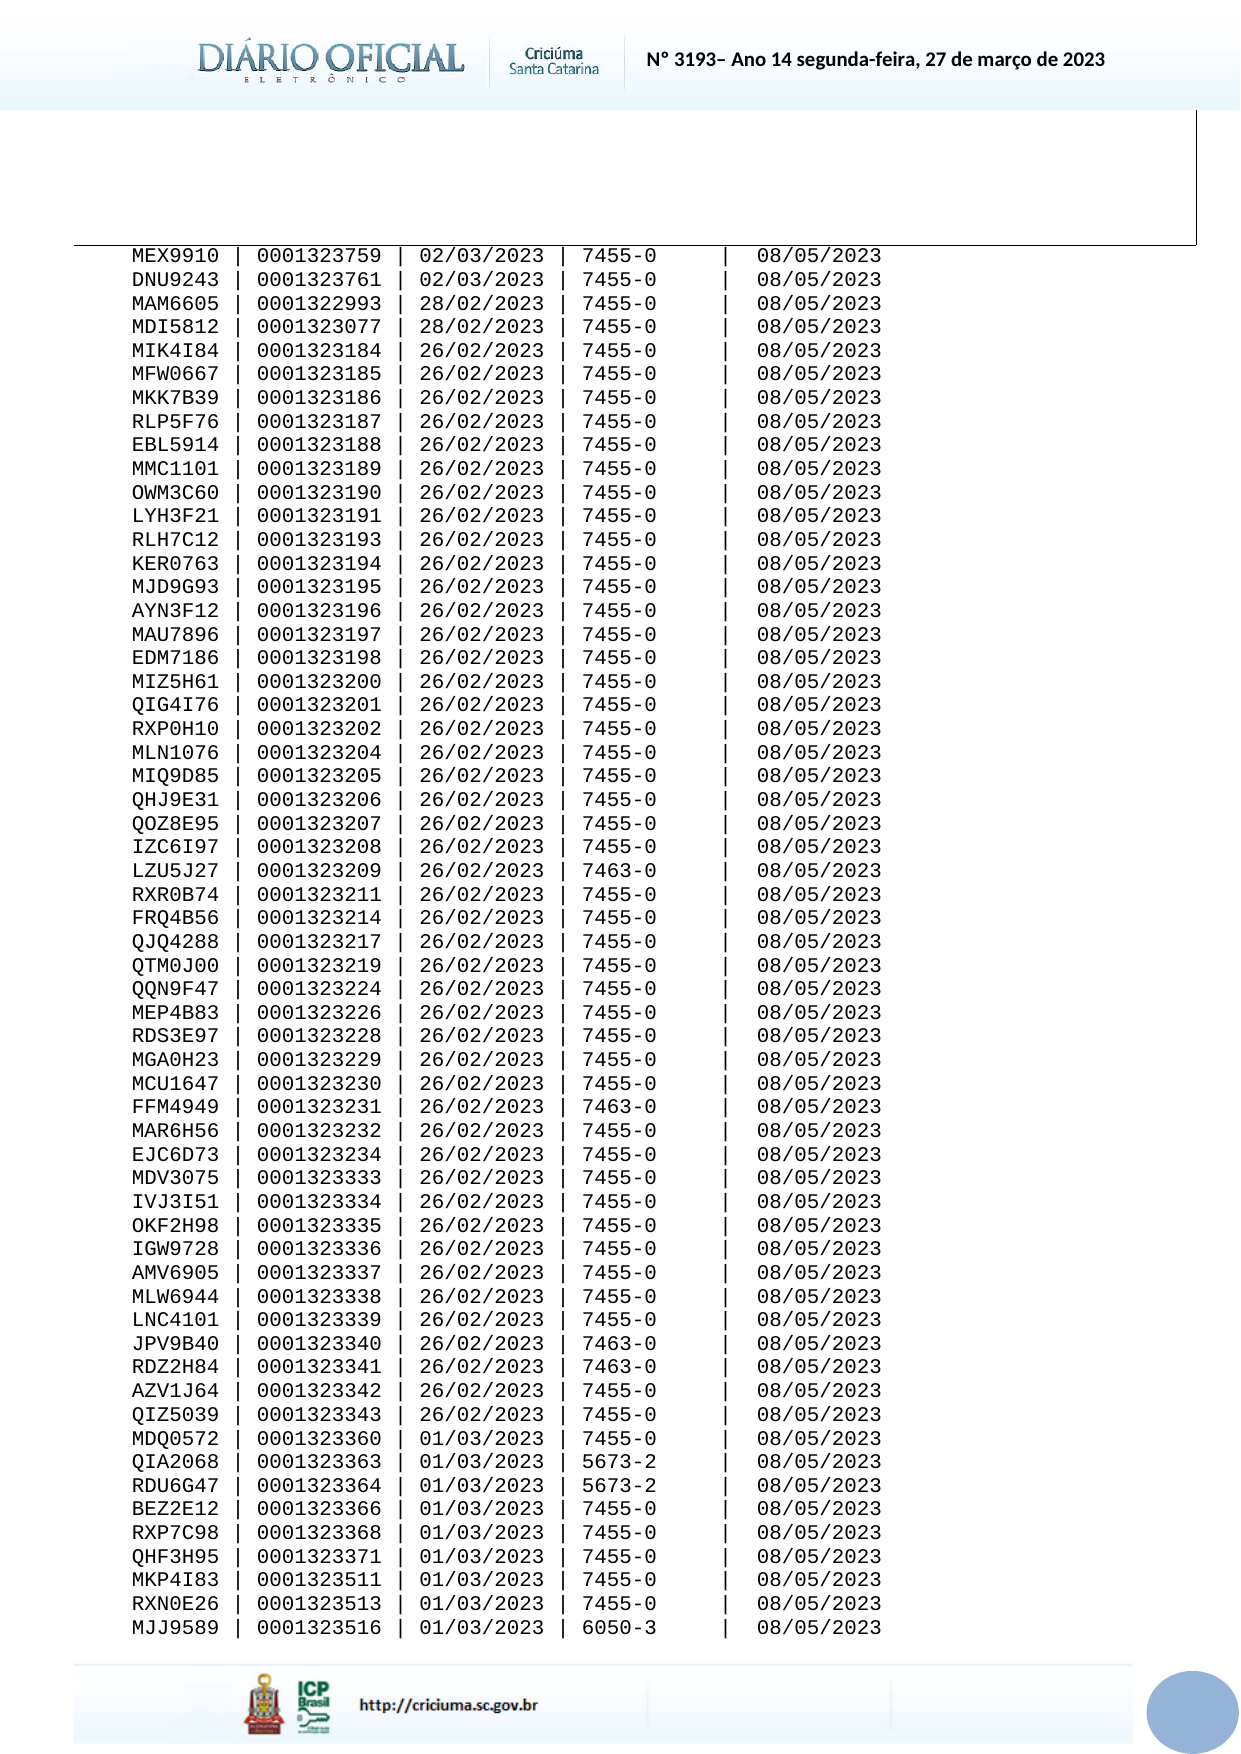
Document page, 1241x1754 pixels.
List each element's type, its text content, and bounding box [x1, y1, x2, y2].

text MKP4I83 | 0001323511 | 01/03/2023 | 7455-0 | 08/05/2023 [44, 1569, 1196, 1593]
text OKF2H98 | 0001323335 | 26/02/2023 | 7455-0 | 08/05/2023 [44, 1215, 1196, 1238]
text QIA2068 | 0001323363 | 01/03/2023 | 5673-2 | 08/05/2023 [44, 1451, 1196, 1475]
text MIZ5H61 | 0001323200 | 26/02/2023 | 7455-0 | 08/05/2023 [44, 671, 1196, 694]
text MLW6944 | 0001323338 | 26/02/2023 | 7455-0 | 08/05/2023 [44, 1286, 1196, 1309]
text QOZ8E95 | 0001323207 | 26/02/2023 | 7455-0 | 08/05/2023 [44, 813, 1196, 836]
text FFM4949 | 0001323231 | 26/02/2023 | 7463-0 | 08/05/2023 [44, 1096, 1196, 1120]
text RDU6G47 | 0001323364 | 01/03/2023 | 5673-2 | 08/05/2023 [44, 1475, 1196, 1498]
text KER0763 | 0001323194 | 26/02/2023 | 7455-0 | 08/05/2023 [44, 553, 1196, 576]
text RDS3E97 | 0001323228 | 26/02/2023 | 7455-0 | 08/05/2023 [44, 1026, 1196, 1049]
text RLP5F76 | 0001323187 | 26/02/2023 | 7455-0 | 08/05/2023 [44, 411, 1196, 434]
text AMV6905 | 0001323337 | 26/02/2023 | 7455-0 | 08/05/2023 [44, 1262, 1196, 1286]
text RXP7C98 | 0001323368 | 01/03/2023 | 7455-0 | 08/05/2023 [44, 1522, 1196, 1546]
text IVJ3I51 | 0001323334 | 26/02/2023 | 7455-0 | 08/05/2023 [44, 1191, 1196, 1215]
text QIZ5039 | 0001323343 | 26/02/2023 | 7455-0 | 08/05/2023 [44, 1404, 1196, 1427]
text AYN3F12 | 0001323196 | 26/02/2023 | 7455-0 | 08/05/2023 [44, 600, 1196, 623]
text MJJ9589 | 0001323516 | 01/03/2023 | 6050-3 | 08/05/2023 [44, 1617, 1196, 1640]
text JPV9B40 | 0001323340 | 26/02/2023 | 7463-0 | 08/05/2023 [44, 1333, 1196, 1357]
text MDI5812 | 0001323077 | 28/02/2023 | 7455-0 | 08/05/2023 [44, 316, 1196, 340]
text AZV1J64 | 0001323342 | 26/02/2023 | 7455-0 | 08/05/2023 [44, 1380, 1196, 1404]
text QIG4I76 | 0001323201 | 26/02/2023 | 7455-0 | 08/05/2023 [44, 694, 1196, 718]
text MIQ9D85 | 0001323205 | 26/02/2023 | 7455-0 | 08/05/2023 [44, 765, 1196, 789]
text LZU5J27 | 0001323209 | 26/02/2023 | 7463-0 | 08/05/2023 [44, 860, 1196, 884]
text MDV3075 | 0001323333 | 26/02/2023 | 7455-0 | 08/05/2023 [44, 1167, 1196, 1191]
text LNC4101 | 0001323339 | 26/02/2023 | 7455-0 | 08/05/2023 [44, 1309, 1196, 1333]
text MDQ0572 | 0001323360 | 01/03/2023 | 7455-0 | 08/05/2023 [44, 1427, 1196, 1451]
text EJC6D73 | 0001323234 | 26/02/2023 | 7455-0 | 08/05/2023 [44, 1144, 1196, 1167]
text BEZ2E12 | 0001323366 | 01/03/2023 | 7455-0 | 08/05/2023 [44, 1498, 1196, 1522]
text MGA0H23 | 0001323229 | 26/02/2023 | 7455-0 | 08/05/2023 [44, 1049, 1196, 1073]
text MIK4I84 | 0001323184 | 26/02/2023 | 7455-0 | 08/05/2023 [44, 340, 1196, 363]
text IGW9728 | 0001323336 | 26/02/2023 | 7455-0 | 08/05/2023 [44, 1238, 1196, 1262]
text RXN0E26 | 0001323513 | 01/03/2023 | 7455-0 | 08/05/2023 [44, 1593, 1196, 1617]
text RLH7C12 | 0001323193 | 26/02/2023 | 7455-0 | 08/05/2023 [44, 529, 1196, 553]
text MCU1647 | 0001323230 | 26/02/2023 | 7455-0 | 08/05/2023 [44, 1073, 1196, 1096]
text LYH3F21 | 0001323191 | 26/02/2023 | 7455-0 | 08/05/2023 [44, 505, 1196, 529]
text RXP0H10 | 0001323202 | 26/02/2023 | 7455-0 | 08/05/2023 [44, 718, 1196, 742]
text IZC6I97 | 0001323208 | 26/02/2023 | 7455-0 | 08/05/2023 [44, 836, 1196, 860]
text MFW0667 | 0001323185 | 26/02/2023 | 7455-0 | 08/05/2023 [44, 363, 1196, 387]
text QHJ9E31 | 0001323206 | 26/02/2023 | 7455-0 | 08/05/2023 [44, 789, 1196, 813]
text RDZ2H84 | 0001323341 | 26/02/2023 | 7463-0 | 08/05/2023 [44, 1357, 1196, 1380]
text EBL5914 | 0001323188 | 26/02/2023 | 7455-0 | 08/05/2023 [44, 434, 1196, 458]
text MEX9910 | 0001323759 | 02/03/2023 | 7455-0 | 08/05/2023 [44, 245, 1196, 269]
text QJQ4288 | 0001323217 | 26/02/2023 | 7455-0 | 08/05/2023 [44, 931, 1196, 954]
text MAR6H56 | 0001323232 | 26/02/2023 | 7455-0 | 08/05/2023 [44, 1120, 1196, 1144]
text MKK7B39 | 0001323186 | 26/02/2023 | 7455-0 | 08/05/2023 [44, 387, 1196, 411]
text MAM6605 | 0001322993 | 28/02/2023 | 7455-0 | 08/05/2023 [44, 292, 1196, 316]
text MMC1101 | 0001323189 | 26/02/2023 | 7455-0 | 08/05/2023 [44, 458, 1196, 482]
text RXR0B74 | 0001323211 | 26/02/2023 | 7455-0 | 08/05/2023 [44, 884, 1196, 907]
text MAU7896 | 0001323197 | 26/02/2023 | 7455-0 | 08/05/2023 [44, 623, 1196, 647]
text EDM7186 | 0001323198 | 26/02/2023 | 7455-0 | 08/05/2023 [44, 647, 1196, 671]
text MEP4B83 | 0001323226 | 26/02/2023 | 7455-0 | 08/05/2023 [44, 1002, 1196, 1026]
text MLN1076 | 0001323204 | 26/02/2023 | 7455-0 | 08/05/2023 [44, 742, 1196, 765]
text QQN9F47 | 0001323224 | 26/02/2023 | 7455-0 | 08/05/2023 [44, 978, 1196, 1002]
text OWM3C60 | 0001323190 | 26/02/2023 | 7455-0 | 08/05/2023 [44, 482, 1196, 505]
text QHF3H95 | 0001323371 | 01/03/2023 | 7455-0 | 08/05/2023 [44, 1546, 1196, 1569]
text MJD9G93 | 0001323195 | 26/02/2023 | 7455-0 | 08/05/2023 [44, 576, 1196, 600]
text FRQ4B56 | 0001323214 | 26/02/2023 | 7455-0 | 08/05/2023 [44, 907, 1196, 931]
text DNU9243 | 0001323761 | 02/03/2023 | 7455-0 | 08/05/2023 [44, 269, 1196, 292]
text QTM0J00 | 0001323219 | 26/02/2023 | 7455-0 | 08/05/2023 [44, 954, 1196, 978]
